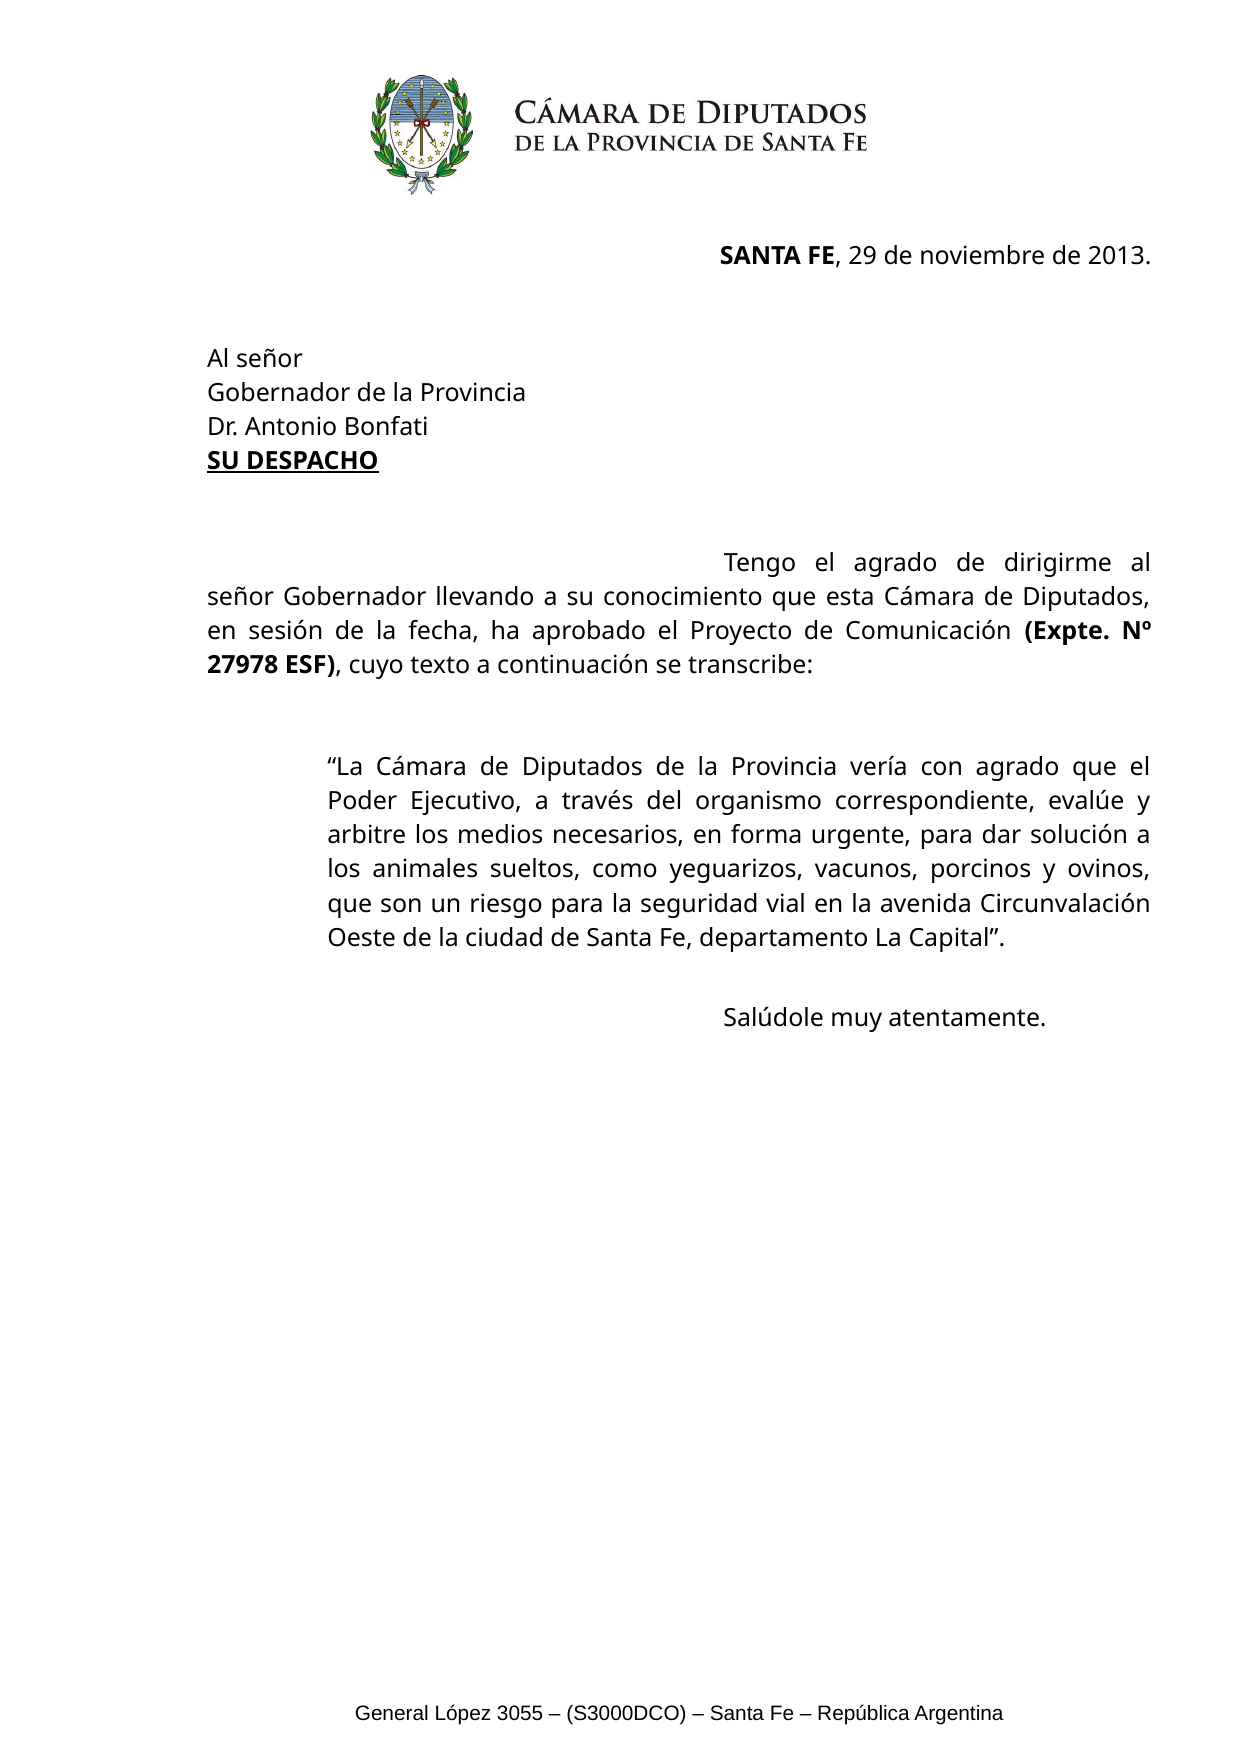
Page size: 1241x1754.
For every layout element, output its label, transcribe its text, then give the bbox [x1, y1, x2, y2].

text Al señor [207, 340, 1152, 374]
text SU DESPACHO [207, 442, 1152, 476]
text “La Cámara de Diputados de la Provincia vería con agrado que el Poder Ejecutivo, a través del organismo correspondiente, evalúe y arbitre los medios necesarios, en forma urgente, para dar solución a los animales sueltos, como yeguarizos, vacunos, porcinos y ovinos, que son un riesgo para la seguridad vial en la avenida Circunvalación Oeste de la ciudad de Santa Fe, departamento La Capital”. [327, 749, 1152, 953]
text Gobernador de la Provincia [207, 374, 1152, 408]
picture [370, 75, 867, 199]
text SANTA FE, 29 de noviembre de 2013. [207, 238, 1152, 272]
text Tengo el agrado de dirigirme al señor Gobernador llevando a su conocimiento que esta Cámara de Diputados, en sesión de la fecha, ha aprobado el Proyecto de Comunicación (Expte. Nº 27978 ESF), cuyo texto a continuación se transcribe: [207, 544, 1152, 681]
text Dr. Antonio Bonfati [207, 408, 1152, 442]
text Salúdole muy atentamente. [649, 999, 1152, 1033]
